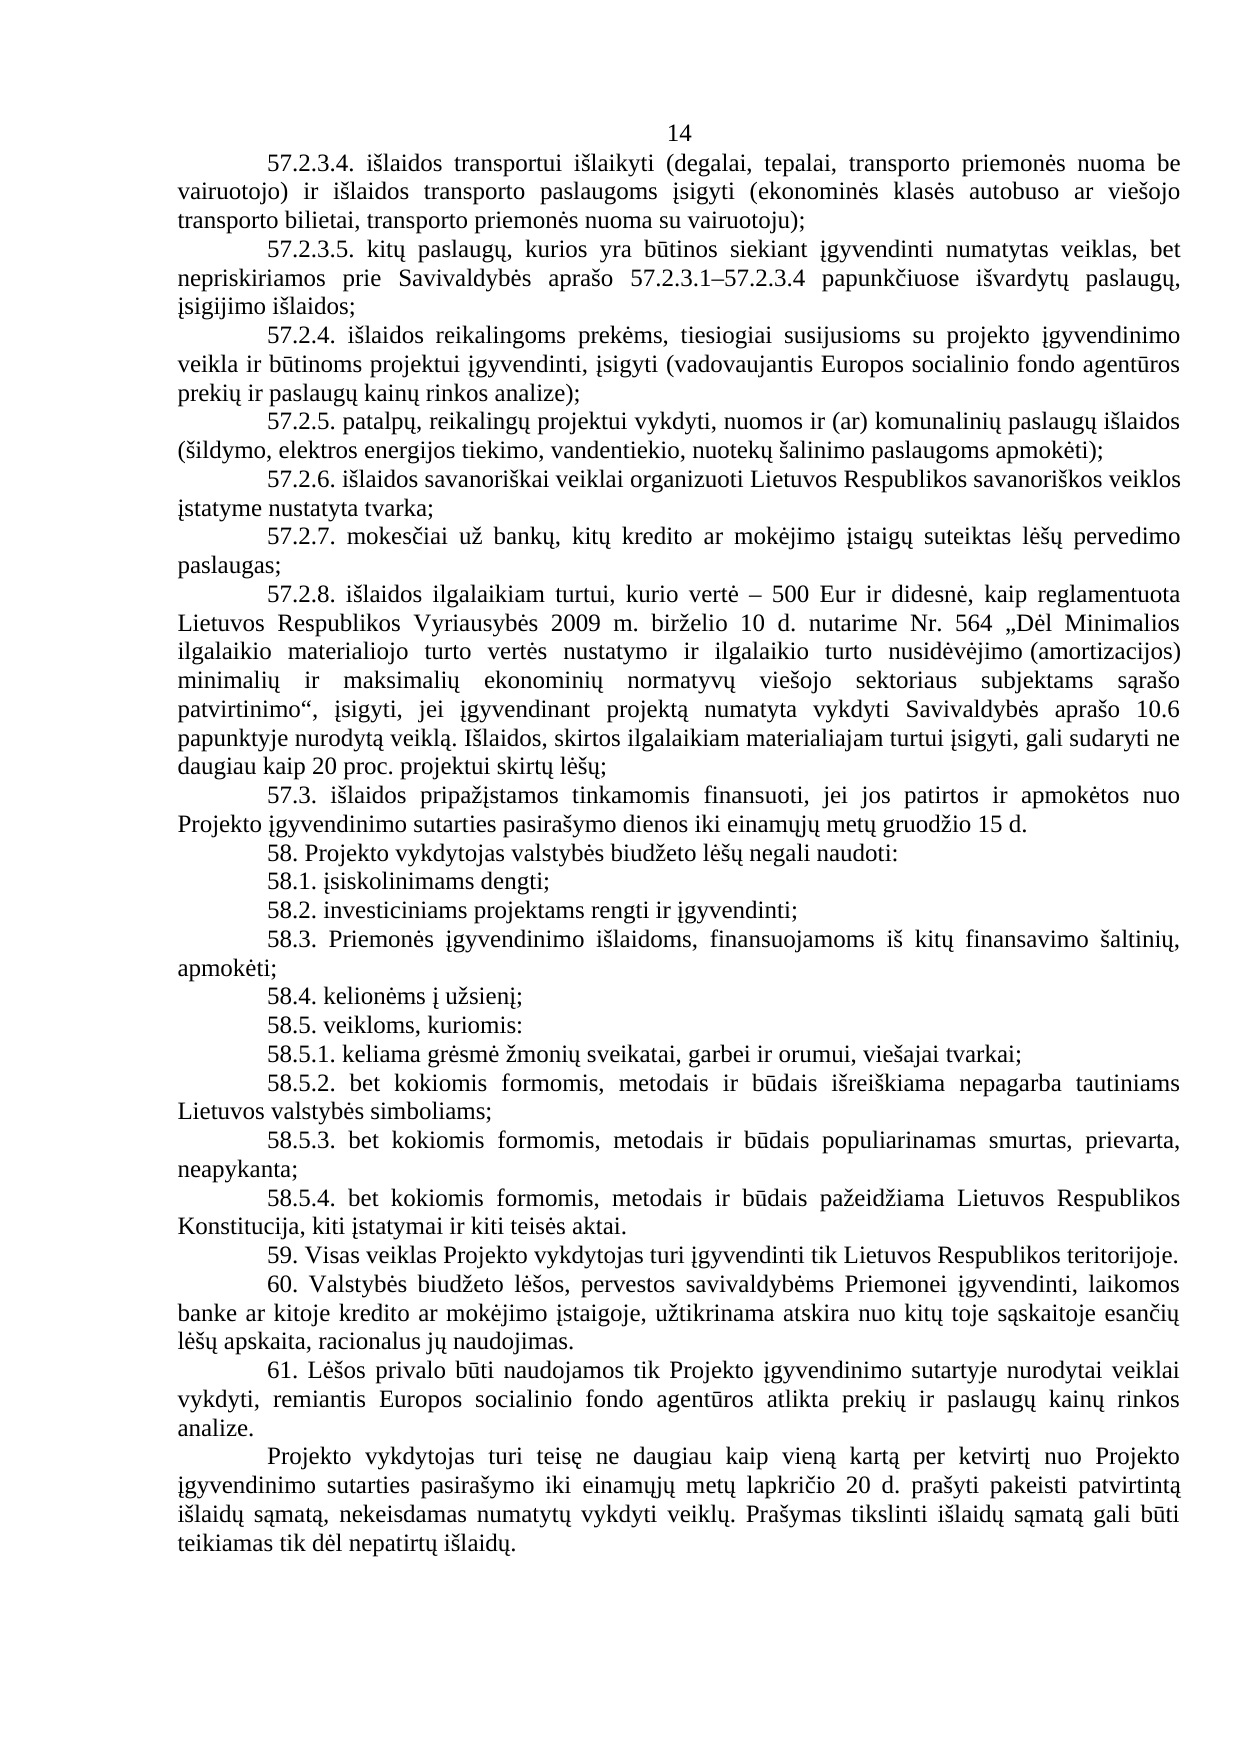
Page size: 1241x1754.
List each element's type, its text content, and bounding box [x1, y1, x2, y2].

text 58. Projekto vykdytojas valstybės biudžeto lėšų negali naudoti: [177, 838, 1181, 866]
text 57.2.6. išlaidos savanoriškai veiklai organizuoti Lietuvos Respublikos savanoriškos veiklos įstatyme nustatyta tvarka; [177, 464, 1181, 521]
text 59. Visas veiklas Projekto vykdytojas turi įgyvendinti tik Lietuvos Respublikos teritorijoje. [177, 1240, 1181, 1269]
text 58.1. įsiskolinimams dengti; [177, 866, 1181, 895]
text 57.2.4. išlaidos reikalingoms prekėms, tiesiogiai susijusioms su projekto įgyvendinimo veikla ir būtinoms projektui įgyvendinti, įsigyti (vadovaujantis Europos socialinio fondo agentūros prekių ir paslaugų kainų rinkos analize); [177, 320, 1181, 406]
text 58.4. kelionėms į užsienį; [177, 981, 1181, 1010]
text 58.5. veikloms, kuriomis: [177, 1010, 1181, 1039]
text 57.2.3.5. kitų paslaugų, kurios yra būtinos siekiant įgyvendinti numatytas veiklas, bet nepriskiriamos prie Savivaldybės aprašo 57.2.3.1–57.2.3.4 papunkčiuose išvardytų paslaugų, įsigijimo išlaidos; [177, 234, 1181, 320]
text 57.2.5. patalpų, reikalingų projektui vykdyti, nuomos ir (ar) komunalinių paslaugų išlaidos (šildymo, elektros energijos tiekimo, vandentiekio, nuotekų šalinimo paslaugoms apmokėti); [177, 406, 1181, 464]
text 58.5.3. bet kokiomis formomis, metodais ir būdais populiarinamas smurtas, prievarta, neapykanta; [177, 1125, 1181, 1183]
text 58.5.4. bet kokiomis formomis, metodais ir būdais pažeidžiama Lietuvos Respublikos Konstitucija, kiti įstatymai ir kiti teisės aktai. [177, 1183, 1181, 1240]
text 60. Valstybės biudžeto lėšos, pervestos savivaldybėms Priemonei įgyvendinti, laikomos banke ar kitoje kredito ar mokėjimo įstaigoje, užtikrinama atskira nuo kitų toje sąskaitoje esančių lėšų apskaita, racionalus jų naudojimas. [177, 1269, 1181, 1355]
text Projekto vykdytojas turi teisę ne daugiau kaip vieną kartą per ketvirtį nuo Projekto įgyvendinimo sutarties pasirašymo iki einamųjų metų lapkričio 20 d. prašyti pakeisti patvirtintą išlaidų sąmatą, nekeisdamas numatytų vykdyti veiklų. Prašymas tikslinti išlaidų sąmatą gali būti teikiamas tik dėl nepatirtų išlaidų. [177, 1441, 1181, 1556]
text 58.3. Priemonės įgyvendinimo išlaidoms, finansuojamoms iš kitų finansavimo šaltinių, apmokėti; [177, 924, 1181, 981]
text 58.5.2. bet kokiomis formomis, metodais ir būdais išreiškiama nepagarba tautiniams Lietuvos valstybės simboliams; [177, 1068, 1181, 1125]
text 57.2.3.4. išlaidos transportui išlaikyti (degalai, tepalai, transporto priemonės nuoma be vairuotojo) ir išlaidos transporto paslaugoms įsigyti (ekonominės klasės autobuso ar viešojo transporto bilietai, transporto priemonės nuoma su vairuotoju); [177, 148, 1181, 234]
text 58.2. investiciniams projektams rengti ir įgyvendinti; [177, 895, 1181, 924]
text 61. Lėšos privalo būti naudojamos tik Projekto įgyvendinimo sutartyje nurodytai veiklai vykdyti, remiantis Europos socialinio fondo agentūros atlikta prekių ir paslaugų kainų rinkos analize. [177, 1355, 1181, 1441]
text 57.3. išlaidos pripažįstamos tinkamomis finansuoti, jei jos patirtos ir apmokėtos nuo Projekto įgyvendinimo sutarties pasirašymo dienos iki einamųjų metų gruodžio 15 d. [177, 780, 1181, 838]
text 58.5.1. keliama grėsmė žmonių sveikatai, garbei ir orumui, viešajai tvarkai; [177, 1039, 1181, 1068]
text 57.2.8. išlaidos ilgalaikiam turtui, kurio vertė – 500 Eur ir didesnė, kaip reglamentuota Lietuvos Respublikos Vyriausybės 2009 m. birželio 10 d. nutarime Nr. 564 „Dėl Minimalios ilgalaikio materialiojo turto vertės nustatymo ir ilgalaikio turto nusidėvėjimo (amortizacijos) minimalių ir maksimalių ekonominių normatyvų viešojo sektoriaus subjektams sąrašo patvirtinimo“, įsigyti, jei įgyvendinant projektą numatyta vykdyti Savivaldybės aprašo 10.6 papunktyje nurodytą veiklą. Išlaidos, skirtos ilgalaikiam materialiajam turtui įsigyti, gali sudaryti ne daugiau kaip 20 proc. projektui skirtų lėšų; [177, 579, 1181, 780]
text 57.2.7. mokesčiai už bankų, kitų kredito ar mokėjimo įstaigų suteiktas lėšų pervedimo paslaugas; [177, 521, 1181, 579]
